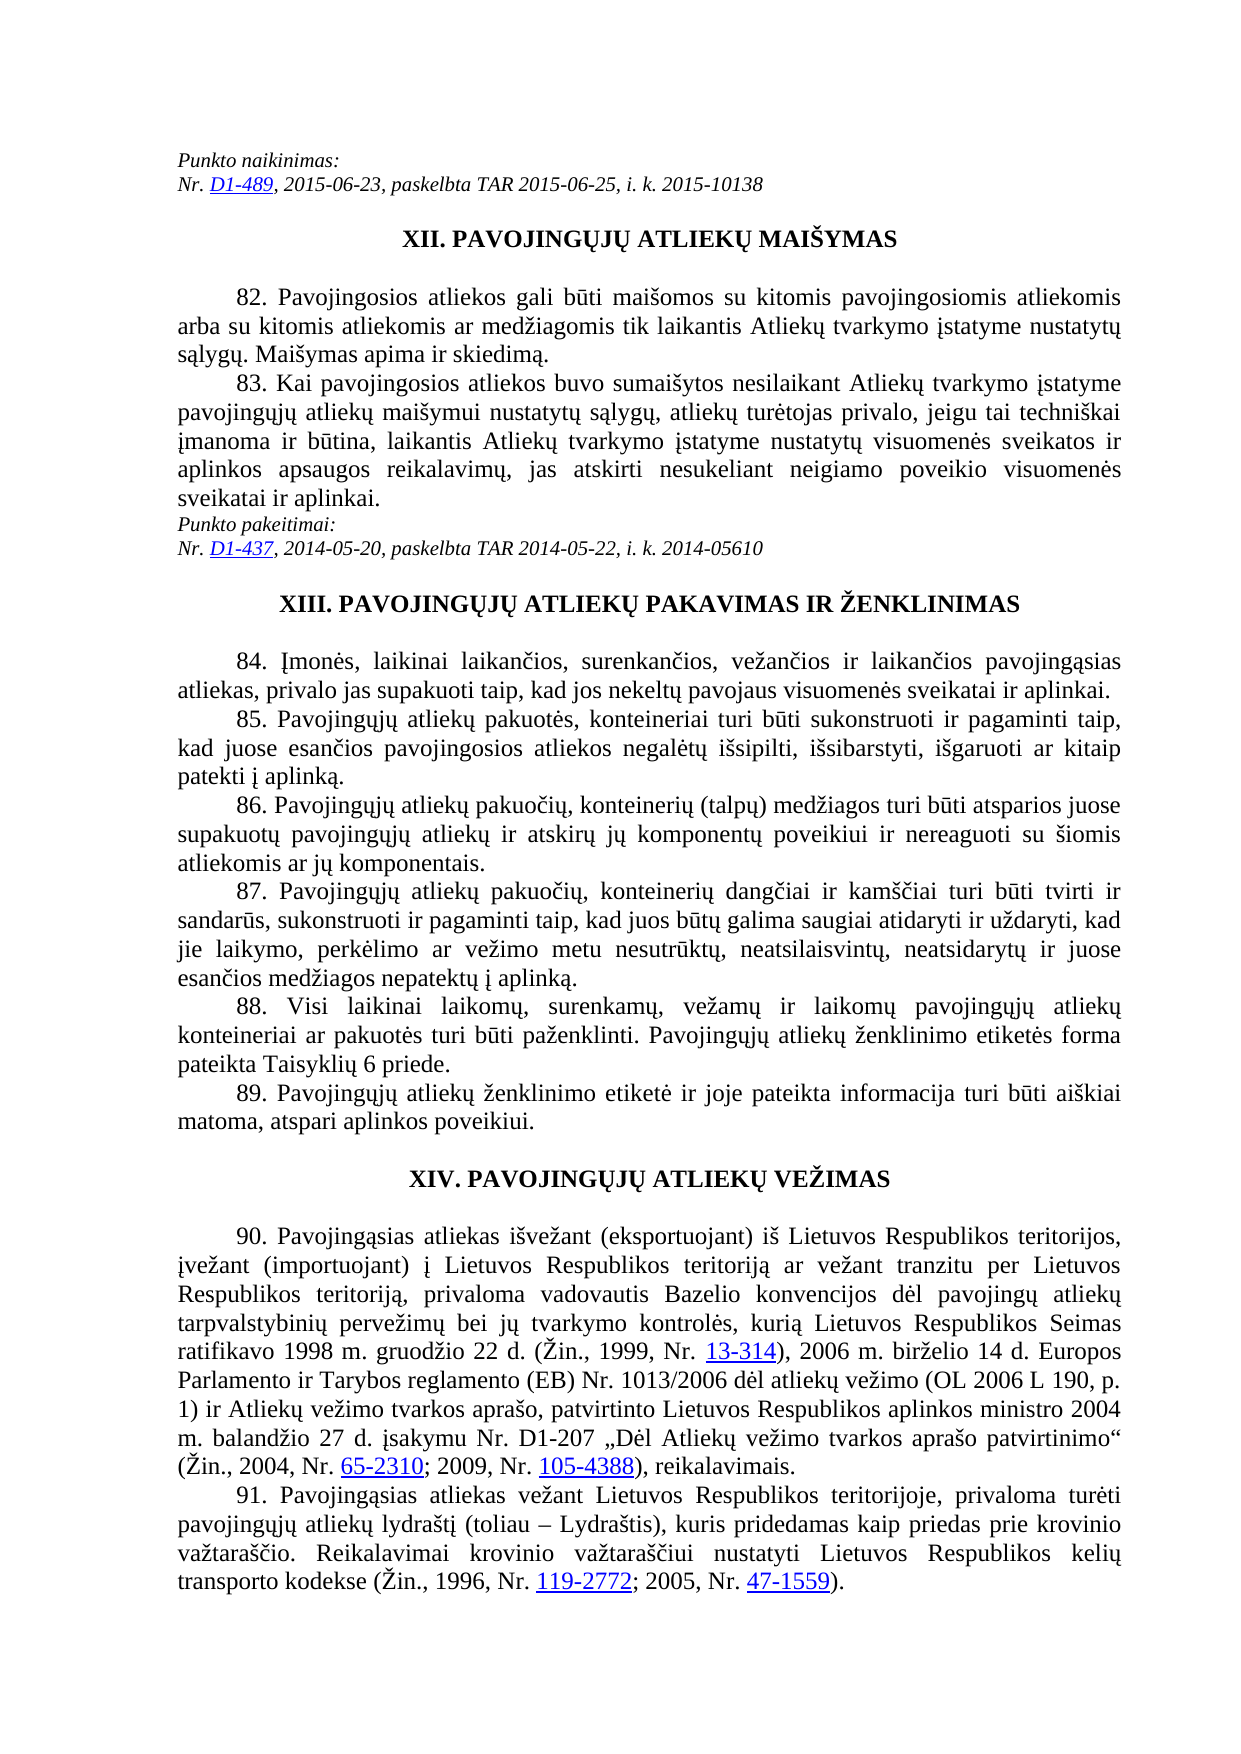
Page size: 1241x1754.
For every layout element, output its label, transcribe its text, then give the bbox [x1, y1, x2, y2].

text Nr. D1-489, 2015-06-23, paskelbta TAR 2015-06-25, i. k. 2015-10138 [177, 172, 1122, 196]
text 88. Visi laikinai laikomų, surenkamų, vežamų ir laikomų pavojingųjų atliekų konteineriai ar pakuotės turi būti paženklinti. Pavojingųjų atliekų ženklinimo etiketės forma pateikta Taisyklių 6 priede. [177, 991, 1122, 1078]
text Punkto pakeitimai: [177, 512, 1122, 536]
text Punkto naikinimas: [177, 148, 1122, 172]
text 83. Kai pavojingosios atliekos buvo sumaišytos nesilaikant Atliekų tvarkymo įstatyme pavojingųjų atliekų maišymui nustatytų sąlygų, atliekų turėtojas privalo, jeigu tai techniškai įmanoma ir būtina, laikantis Atliekų tvarkymo įstatyme nustatytų visuomenės sveikatos ir aplinkos apsaugos reikalavimų, jas atskirti nesukeliant neigiamo poveikio visuomenės sveikatai ir aplinkai. [177, 368, 1122, 512]
text 84. Įmonės, laikinai laikančios, surenkančios, vežančios ir laikančios pavojingąsias atliekas, privalo jas supakuoti taip, kad jos nekeltų pavojaus visuomenės sveikatai ir aplinkai. [177, 646, 1122, 704]
text XIII. PAVOJINGŲJŲ ATLIEKŲ PAKAVIMAS IR ŽENKLINIMAS [177, 589, 1122, 618]
text 82. Pavojingosios atliekos gali būti maišomos su kitomis pavojingosiomis atliekomis arba su kitomis atliekomis ar medžiagomis tik laikantis Atliekų tvarkymo įstatyme nustatytų sąlygų. Maišymas apima ir skiedimą. [177, 282, 1122, 368]
text Nr. D1-437, 2014-05-20, paskelbta TAR 2014-05-22, i. k. 2014-05610 [177, 536, 1122, 560]
text 91. Pavojingąsias atliekas vežant Lietuvos Respublikos teritorijoje, privaloma turėti pavojingųjų atliekų lydraštį (toliau – Lydraštis), kuris pridedamas kaip priedas prie krovinio važtaraščio. Reikalavimai krovinio važtaraščiui nustatyti Lietuvos Respublikos kelių transporto kodekse (Žin., 1996, Nr. 119-2772; 2005, Nr. 47-1559). [177, 1480, 1122, 1595]
text 89. Pavojingųjų atliekų ženklinimo etiketė ir joje pateikta informacija turi būti aiškiai matoma, atspari aplinkos poveikiui. [177, 1078, 1122, 1135]
text 85. Pavojingųjų atliekų pakuotės, konteineriai turi būti sukonstruoti ir pagaminti taip, kad juose esančios pavojingosios atliekos negalėtų išsipilti, išsibarstyti, išgaruoti ar kitaip patekti į aplinką. [177, 704, 1122, 790]
text 87. Pavojingųjų atliekų pakuočių, konteinerių dangčiai ir kamščiai turi būti tvirti ir sandarūs, sukonstruoti ir pagaminti taip, kad juos būtų galima saugiai atidaryti ir uždaryti, kad jie laikymo, perkėlimo ar vežimo metu nesutrūktų, neatsilaisvintų, neatsidarytų ir juose esančios medžiagos nepatektų į aplinką. [177, 876, 1122, 991]
text 90. Pavojingąsias atliekas išvežant (eksportuojant) iš Lietuvos Respublikos teritorijos, įvežant (importuojant) į Lietuvos Respublikos teritoriją ar vežant tranzitu per Lietuvos Respublikos teritoriją, privaloma vadovautis Bazelio konvencijos dėl pavojingų atliekų tarpvalstybinių pervežimų bei jų tvarkymo kontrolės, kurią Lietuvos Respublikos Seimas ratifikavo 1998 m. gruodžio 22 d. (Žin., 1999, Nr. 13-314), 2006 m. birželio 14 d. Europos Parlamento ir Tarybos reglamento (EB) Nr. 1013/2006 dėl atliekų vežimo (OL 2006 L 190, p. 1) ir Atliekų vežimo tvarkos aprašo, patvirtinto Lietuvos Respublikos aplinkos ministro 2004 m. balandžio 27 d. įsakymu Nr. D1-207 „Dėl Atliekų vežimo tvarkos aprašo patvirtinimo“ (Žin., 2004, Nr. 65-2310; 2009, Nr. 105-4388), reikalavimais. [177, 1221, 1122, 1480]
text 86. Pavojingųjų atliekų pakuočių, konteinerių (talpų) medžiagos turi būti atsparios juose supakuotų pavojingųjų atliekų ir atskirų jų komponentų poveikiui ir nereaguoti su šiomis atliekomis ar jų komponentais. [177, 790, 1122, 876]
text XII. PAVOJINGŲJŲ ATLIEKŲ MAIŠYMAS [177, 224, 1122, 253]
text XIV. PAVOJINGŲJŲ ATLIEKŲ VEŽIMAS [177, 1164, 1122, 1193]
